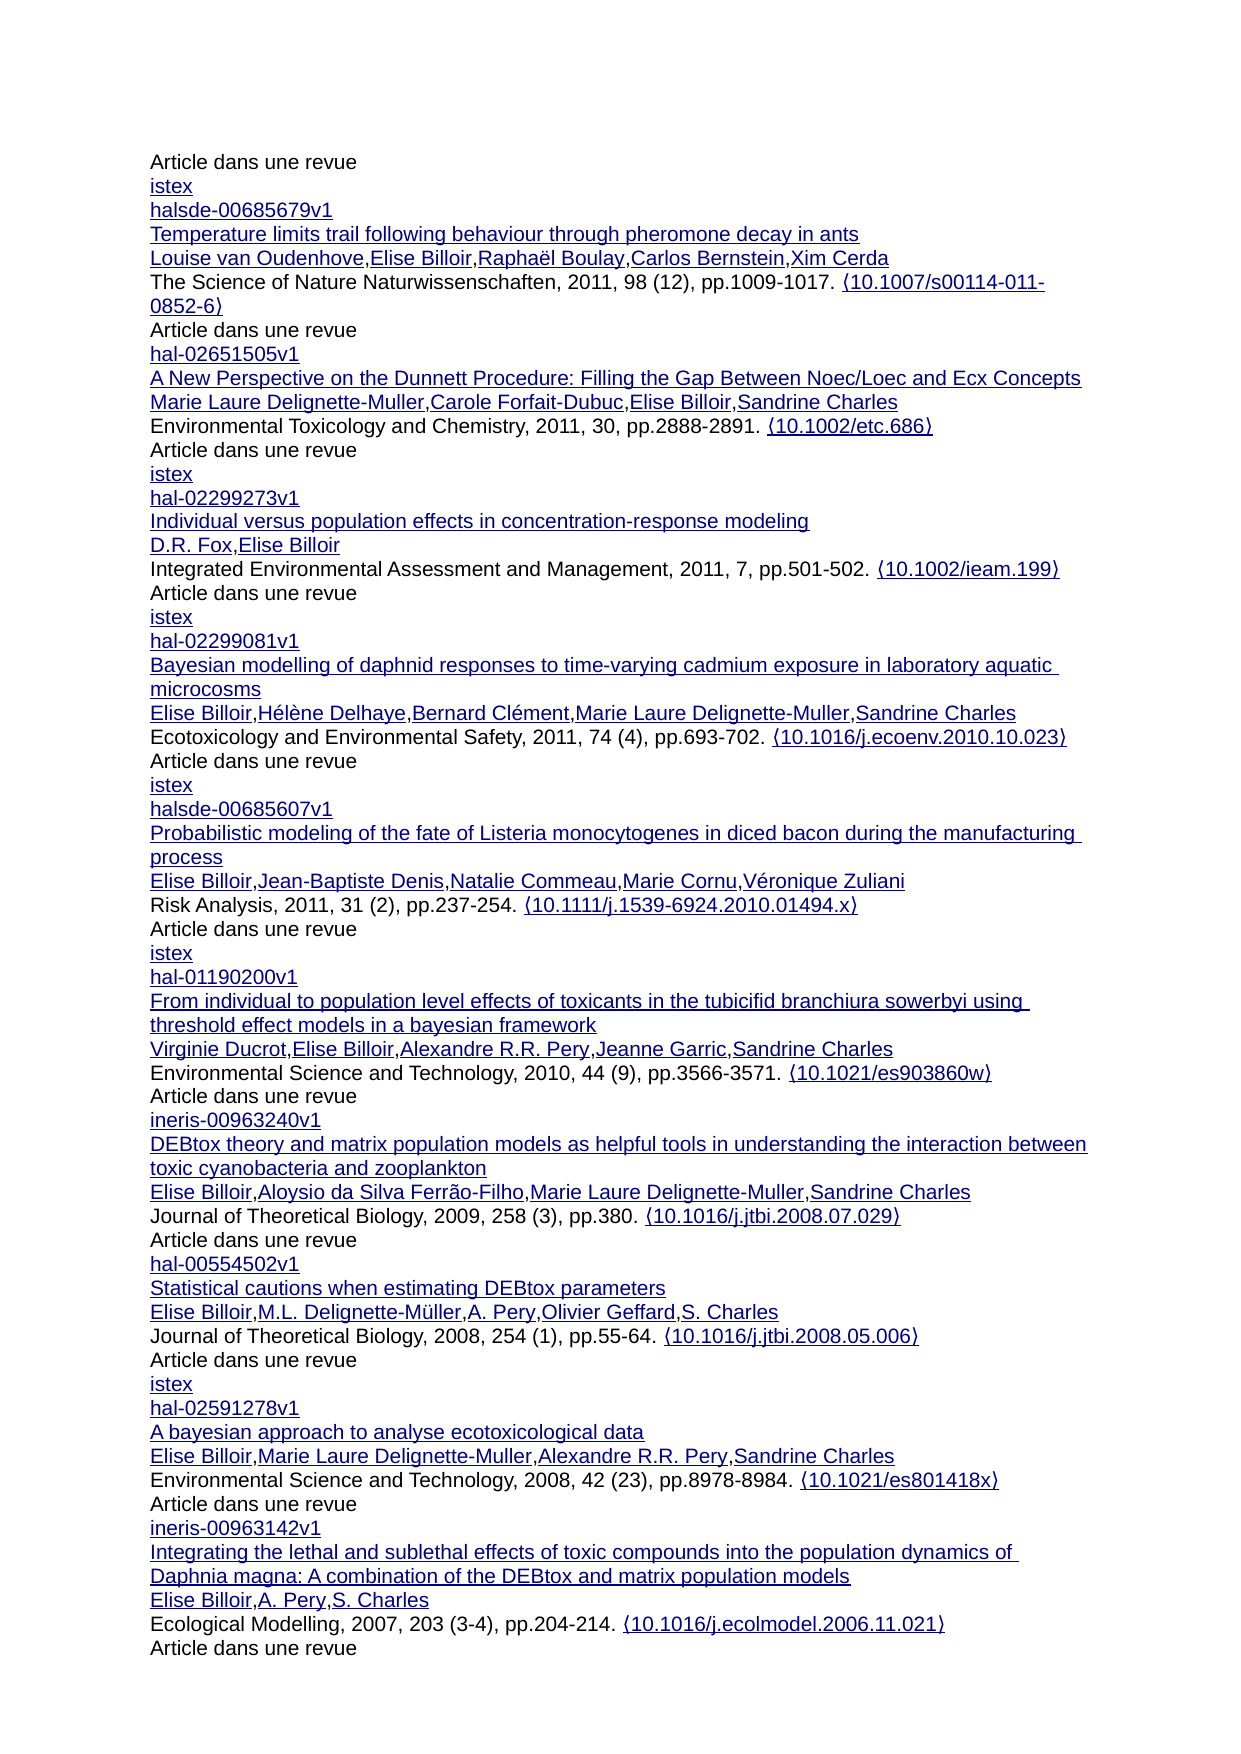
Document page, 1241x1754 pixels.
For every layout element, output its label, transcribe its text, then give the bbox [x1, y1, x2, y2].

table_cell Statistical cautions when estimating DEBtox parameters Elise Billoir,M.L. Delignette-Müller,A. Pery,Olivier Geffard,S. Charles Journal of Theoretical Biology, 2008, 254 (1), pp.55-64. ⟨10.1016/j.jtbi.2008.05.006⟩ Article dans une revue istex hal-02591278v1 [150, 1276, 1090, 1420]
table_cell Probabilistic modeling of the fate of Listeria monocytogenes in diced bacon during the manufacturing process Elise Billoir,Jean-Baptiste Denis,Natalie Commeau,Marie Cornu,Véronique Zuliani Risk Analysis, 2011, 31 (2), pp.237-254. ⟨10.1111/j.1539-6924.2010.01494.x⟩ Article dans une revue istex hal-01190200v1 [150, 821, 1090, 988]
table_cell DEBtox theory and matrix population models as helpful tools in understanding the interaction between toxic cyanobacteria and zooplankton Elise Billoir,Aloysio da Silva Ferrão-Filho,Marie Laure Delignette-Muller,Sandrine Charles Journal of Theoretical Biology, 2009, 258 (3), pp.380. ⟨10.1016/j.jtbi.2008.07.029⟩ Article dans une revue hal-00554502v1 [150, 1132, 1090, 1276]
table_cell Article dans une revue istex halsde-00685679v1 [150, 150, 1090, 222]
table_cell Individual versus population effects in concentration-response modeling D.R. Fox,Elise Billoir Integrated Environmental Assessment and Management, 2011, 7, pp.501-502. ⟨10.1002/ieam.199⟩ Article dans une revue istex hal-02299081v1 [150, 509, 1090, 653]
table_cell A New Perspective on the Dunnett Procedure: Filling the Gap Between Noec/Loec and Ecx Concepts Marie Laure Delignette-Muller,Carole Forfait-Dubuc,Elise Billoir,Sandrine Charles Environmental Toxicology and Chemistry, 2011, 30, pp.2888-2891. ⟨10.1002/etc.686⟩ Article dans une revue istex hal-02299273v1 [150, 366, 1090, 509]
table_cell Temperature limits trail following behaviour through pheromone decay in ants Louise van Oudenhove,Elise Billoir,Raphaël Boulay,Carlos Bernstein,Xim Cerda The Science of Nature Naturwissenschaften, 2011, 98 (12), pp.1009-1017. ⟨10.1007/s00114-011-0852-6⟩ Article dans une revue hal-02651505v1 [150, 222, 1090, 366]
table_cell From individual to population level effects of toxicants in the tubicifid branchiura sowerbyi using threshold effect models in a bayesian framework Virginie Ducrot,Elise Billoir,Alexandre R.R. Pery,Jeanne Garric,Sandrine Charles Environmental Science and Technology, 2010, 44 (9), pp.3566-3571. ⟨10.1021/es903860w⟩ Article dans une revue ineris-00963240v1 [150, 989, 1090, 1132]
table_cell A bayesian approach to analyse ecotoxicological data Elise Billoir,Marie Laure Delignette-Muller,Alexandre R.R. Pery,Sandrine Charles Environmental Science and Technology, 2008, 42 (23), pp.8978-8984. ⟨10.1021/es801418x⟩ Article dans une revue ineris-00963142v1 [150, 1420, 1090, 1539]
table_cell Bayesian modelling of daphnid responses to time-varying cadmium exposure in laboratory aquatic microcosms Elise Billoir,Hélène Delhaye,Bernard Clément,Marie Laure Delignette-Muller,Sandrine Charles Ecotoxicology and Environmental Safety, 2011, 74 (4), pp.693-702. ⟨10.1016/j.ecoenv.2010.10.023⟩ Article dans une revue istex halsde-00685607v1 [150, 653, 1090, 821]
table_cell Integrating the lethal and sublethal effects of toxic compounds into the population dynamics of Daphnia magna: A combination of the DEBtox and matrix population models Elise Billoir,A. Pery,S. Charles Ecological Modelling, 2007, 203 (3-4), pp.204-214. ⟨10.1016/j.ecolmodel.2006.11.021⟩ Article dans une revue [150, 1540, 1090, 1659]
